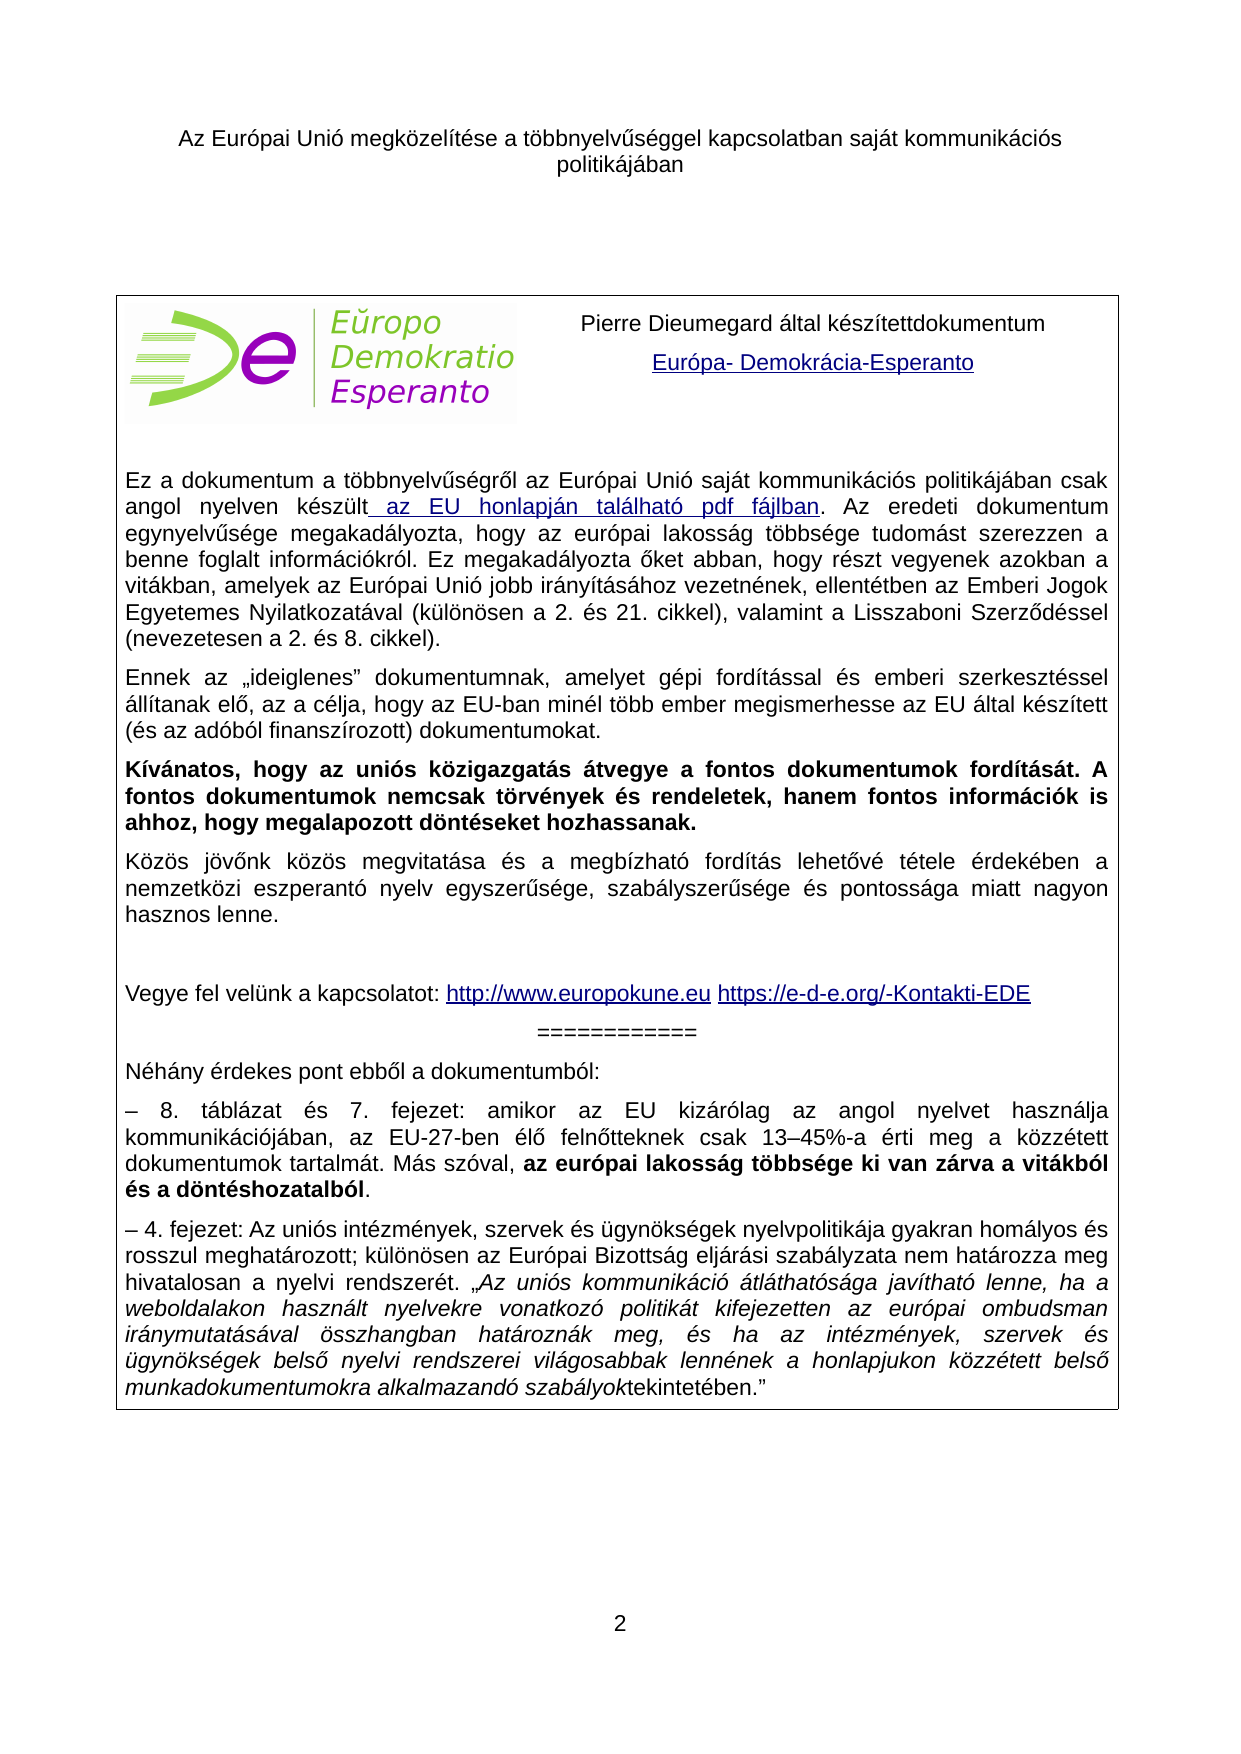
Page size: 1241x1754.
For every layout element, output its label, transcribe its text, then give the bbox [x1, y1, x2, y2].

text Ez a dokumentum a többnyelvűségről az Európai Unió saját kommunikációs politikájában csak angol nyelven készült az EU honlapján található pdf fájlban. Az eredeti dokumentum egynyelvűsége megakadályozta, hogy az európai lakosság többsége tudomást szerezzen a benne foglalt információkról. Ez megakadályozta őket abban, hogy részt vegyenek azokban a vitákban, amelyek az Európai Unió jobb irányításához vezetnének, ellentétben az Emberi Jogok Egyetemes Nyilatkozatával (különösen a 2. és 21. cikkel), valamint a Lisszaboni Szerződéssel (nevezetesen a 2. és 8. cikkel). [125, 467, 1109, 651]
picture [124, 303, 517, 424]
text – 8. táblázat és 7. fejezet: amikor az EU kizárólag az angol nyelvet használja kommunikációjában, az EU-27-ben élő felnőtteknek csak 13–45%-a érti meg a közzétett dokumentumok tartalmát. Más szóval, az európai lakosság többsége ki van zárva a vitákból és a döntéshozatalból. [125, 1097, 1109, 1203]
text Kívánatos, hogy az uniós közigazgatás átvegye a fontos dokumentumok fordítását. A fontos dokumentumok nemcsak törvények és rendeletek, hanem fontos információk is ahhoz, hogy megalapozott döntéseket hozhassanak. [125, 756, 1109, 835]
text Pierre Dieumegard által készítettdokumentum [517, 310, 1109, 336]
text Európa- Demokrácia-Esperanto [517, 349, 1109, 376]
text – 4. fejezet: Az uniós intézmények, szervek és ügynökségek nyelvpolitikája gyakran homályos és rosszul meghatározott; különösen az Európai Bizottság eljárási szabályzata nem határozza meg hivatalosan a nyelvi rendszerét. „Az uniós kommunikáció átláthatósága javítható lenne, ha a weboldalakon használt nyelvekre vonatkozó politikát kifejezetten az európai ombudsman iránymutatásával összhangban határoznák meg, és ha az intézmények, szervek és ügynökségek belső nyelvi rendszerei világosabbak lennének a honlapjukon közzétett belső munkadokumentumokra alkalmazandó szabályoktekintetében.” [125, 1216, 1109, 1400]
text ============ [125, 1019, 1109, 1045]
text Vegye fel velünk a kapcsolatot: http://www.europokune.eu https://e-d-e.org/-Kontakti-EDE [125, 979, 1109, 1006]
text Ennek az „ideiglenes” dokumentumnak, amelyet gépi fordítással és emberi szerkesztéssel állítanak elő, az a célja, hogy az EU-ban minél több ember megismerhesse az EU által készített (és az adóból finanszírozott) dokumentumokat. [125, 664, 1109, 743]
text Közös jövőnk közös megvitatása és a megbízható fordítás lehetővé tétele érdekében a nemzetközi eszperantó nyelv egyszerűsége, szabályszerűsége és pontossága miatt nagyon hasznos lenne. [125, 848, 1109, 927]
text Néhány érdekes pont ebből a dokumentumból: [125, 1058, 1109, 1084]
